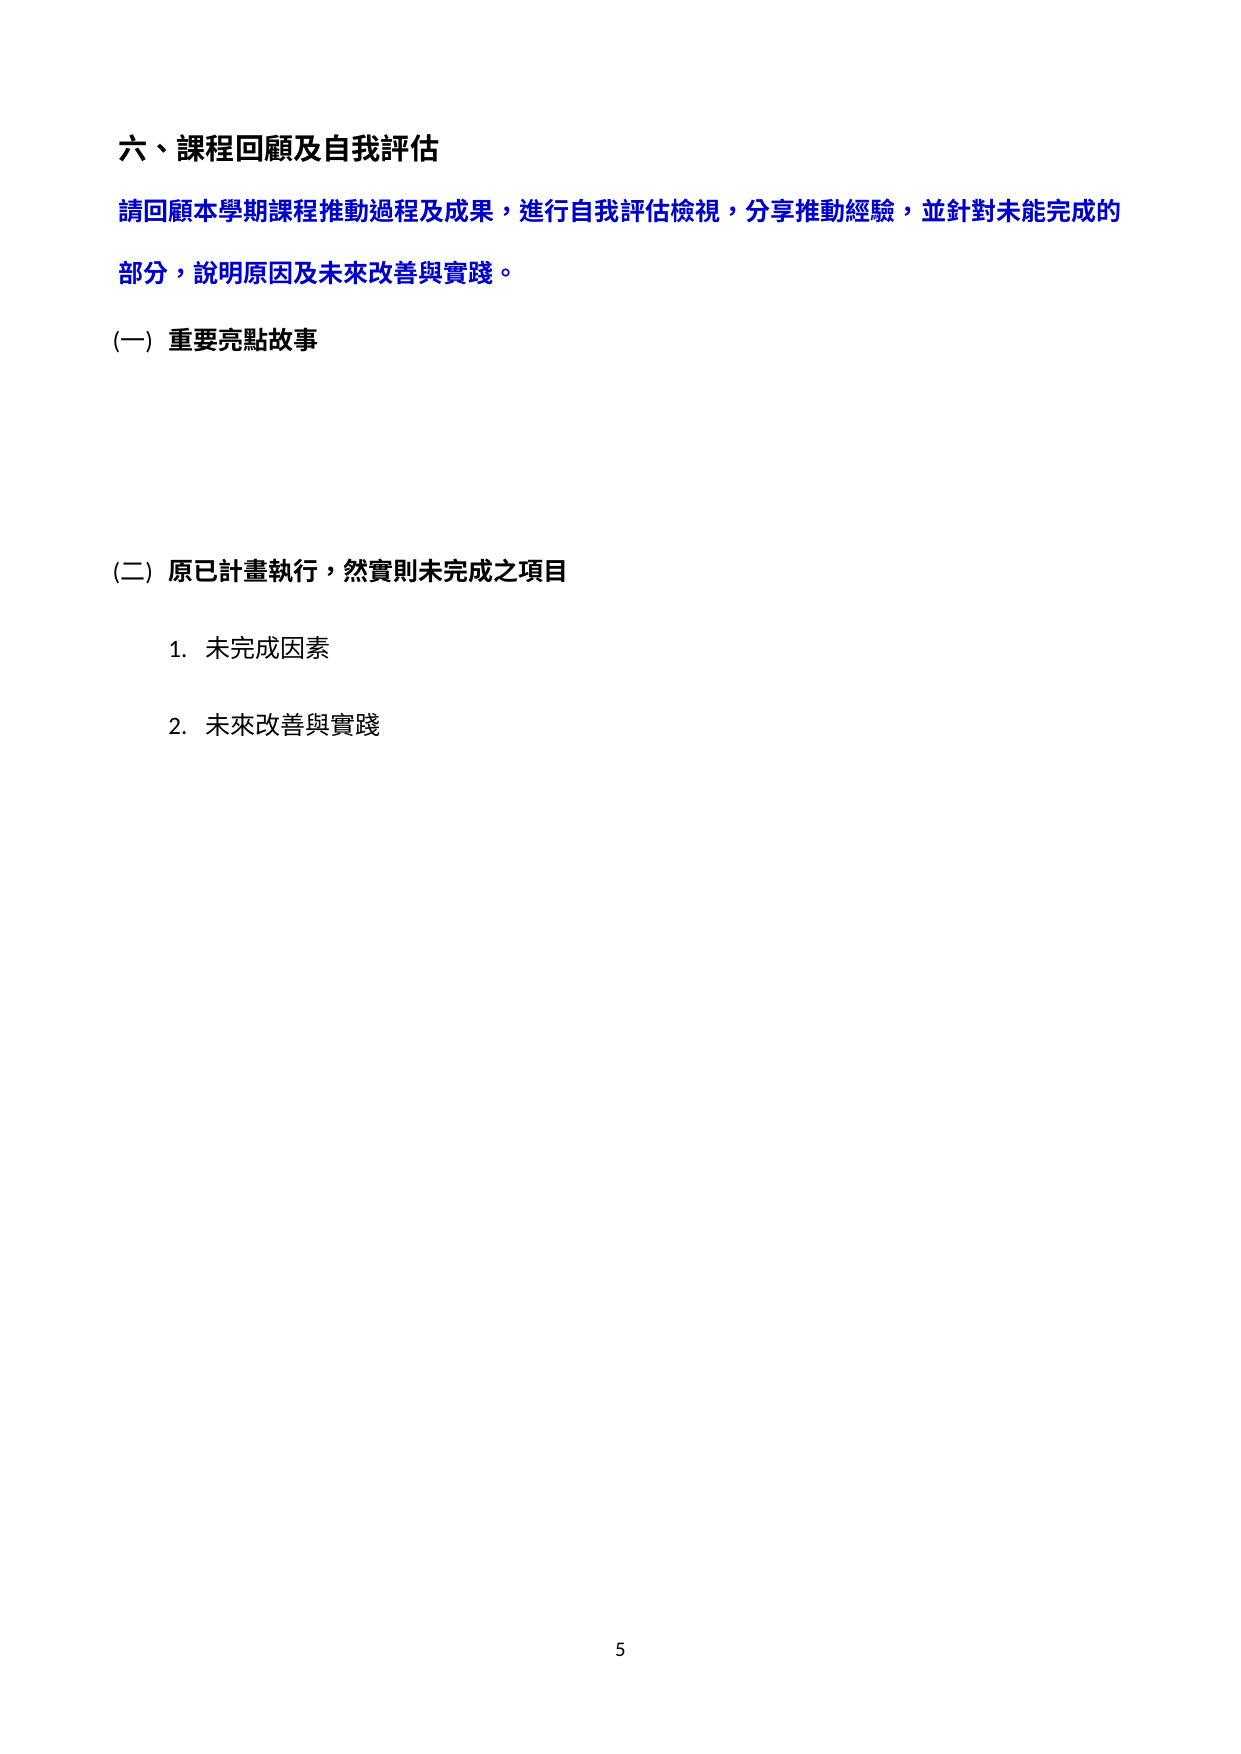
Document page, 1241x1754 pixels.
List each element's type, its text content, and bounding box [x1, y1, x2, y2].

subtitle 六、課程回顧及自我評估 [118, 105, 1122, 168]
list 未完成因素 [168, 604, 1122, 667]
list 原已計畫執行，然實則未完成之項目 [112, 527, 1122, 590]
text 請回顧本學期課程推動過程及成果，進行自我評估檢視，分享推動經驗，並針對未能完成的部分，說明原因及未來改善與實踐。 [118, 168, 1122, 293]
list 重要亮點故事 [112, 297, 1122, 359]
list 未來改善與實踐 [168, 682, 1122, 744]
